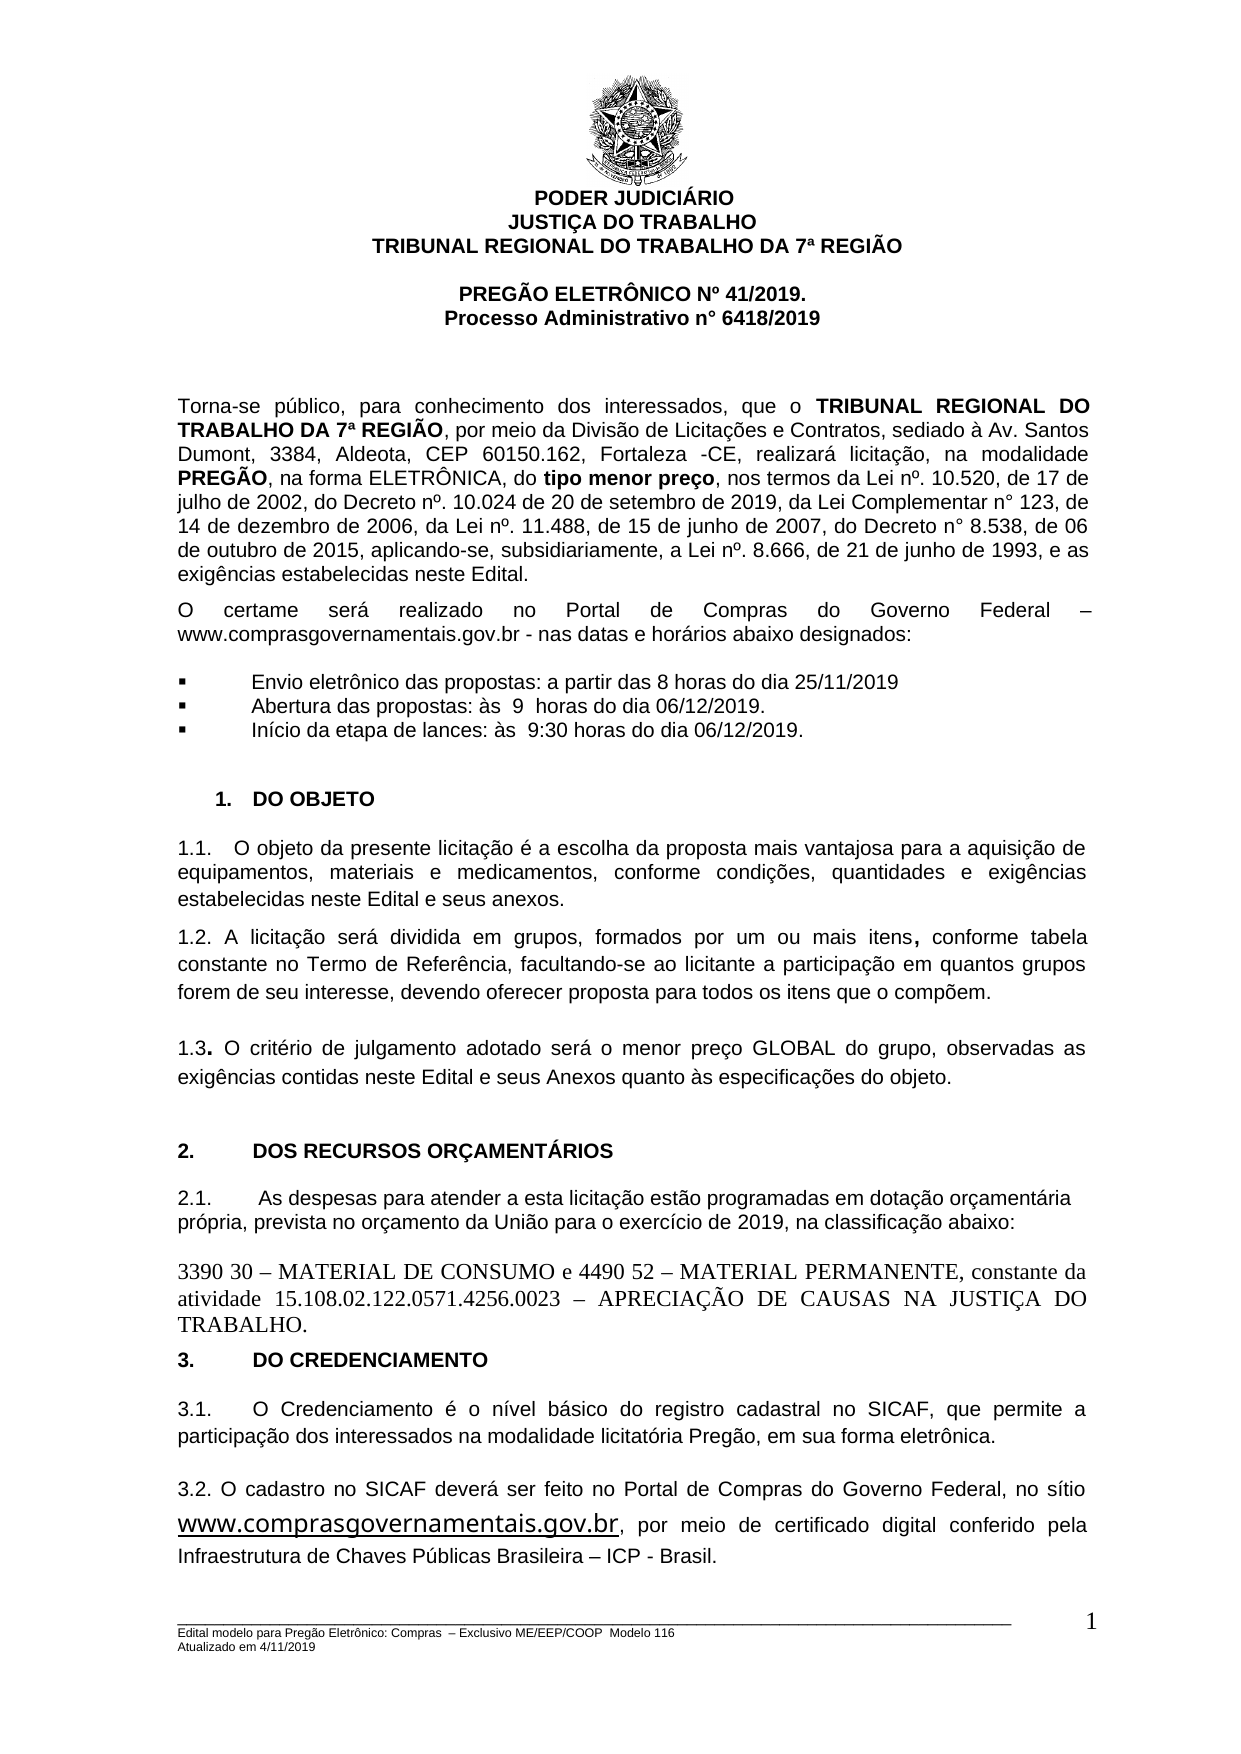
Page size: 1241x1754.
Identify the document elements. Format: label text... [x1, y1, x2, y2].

text TRIBUNAL REGIONAL DO TRABALHO DA 7ª REGIÃO [177, 234, 1097, 258]
list DO OBJETO [215, 787, 1139, 811]
list Envio eletrônico das propostas: a partir das 8 horas do dia 25/11/2019 [177, 670, 1093, 694]
list O objeto da presente licitação é a escolha da proposta mais vantajosa para a aquisição de equipamentos, materiais e medicamentos, conforme condições, quantidades e exigências estabelecidas neste Edital e seus anexos. [177, 836, 1087, 912]
text O certame será realizado no Portal de Compras do Governo Federal – www.comprasgovernamentais.gov.br - nas datas e horários abaixo designados: [177, 598, 1093, 646]
text PODER JUDICIÁRIO [177, 186, 1097, 210]
text 1.3. O critério de julgamento adotado será o menor preço GLOBAL do grupo, observadas as exigências contidas neste Edital e seus Anexos quanto às especificações do objeto. [177, 1032, 1087, 1088]
text 1.2. A licitação será dividida em grupos, formados por um ou mais itens, conforme tabela constante no Termo de Referência, facultando-se ao licitante a participação em quantos grupos forem de seu interesse, devendo oferecer proposta para todos os itens que o compõem. [177, 925, 1087, 1004]
text Torna-se público, para conhecimento dos interessados, que o TRIBUNAL REGIONAL DO TRABALHO DA 7ª REGIÃO, por meio da Divisão de Licitações e Contratos, sediado à Av. Santos Dumont, 3384, Aldeota, CEP 60150.162, Fortaleza -CE, realizará licitação, na modalidade PREGÃO, na forma ELETRÔNICA, do tipo menor preço, nos termos da Lei nº. 10.520, de 17 de julho de 2002, do Decreto nº. 10.024 de 20 de setembro de 2019, da Lei Complementar n° 123, de 14 de dezembro de 2006, da Lei nº. 11.488, de 15 de junho de 2007, do Decreto n° 8.538, de 06 de outubro de 2015, aplicando-se, subsidiariamente, a Lei nº. 8.666, de 21 de junho de 1993, e as exigências estabelecidas neste Edital. [177, 394, 1090, 586]
list Início da etapa de lances: às 9:30 horas do dia 06/12/2019. [177, 718, 1093, 742]
text JUSTIÇA DO TRABALHO [177, 210, 1087, 234]
text Processo Administrativo n° 6418/2019 [177, 306, 1087, 330]
text PREGÃO ELETRÔNICO Nº 41/2019. [177, 282, 1087, 306]
text 3.1. O Credenciamento é o nível básico do registro cadastral no SICAF, que permite a participação dos interessados na modalidade licitatória Pregão, em sua forma eletrônica. [177, 1397, 1087, 1448]
list As despesas para atender a esta licitação estão programadas em dotação orçamentária própria, prevista no orçamento da União para o exercício de 2019, na classificação abaixo: [177, 1186, 1089, 1233]
list DOS RECURSOS ORÇAMENTÁRIOS [177, 1139, 1087, 1163]
list 3.2. O cadastro no SICAF deverá ser feito no Portal de Compras do Governo Federal, no sítio www.comprasgovernamentais.gov.br, por meio de certificado digital conferido pela Infraestrutura de Chaves Públicas Brasileira – ICP - Brasil. [177, 1477, 1087, 1567]
list DO CREDENCIAMENTO [177, 1348, 1089, 1372]
list Abertura das propostas: às 9 horas do dia 06/12/2019. [177, 694, 1093, 718]
text 3390 30 – MATERIAL DE CONSUMO e 4490 52 – MATERIAL PERMANENTE, constante da atividade 15.108.02.122.0571.4256.0023 – APRECIAÇÃO DE CAUSAS NA JUSTIÇA DO TRABALHO. [177, 1258, 1087, 1337]
